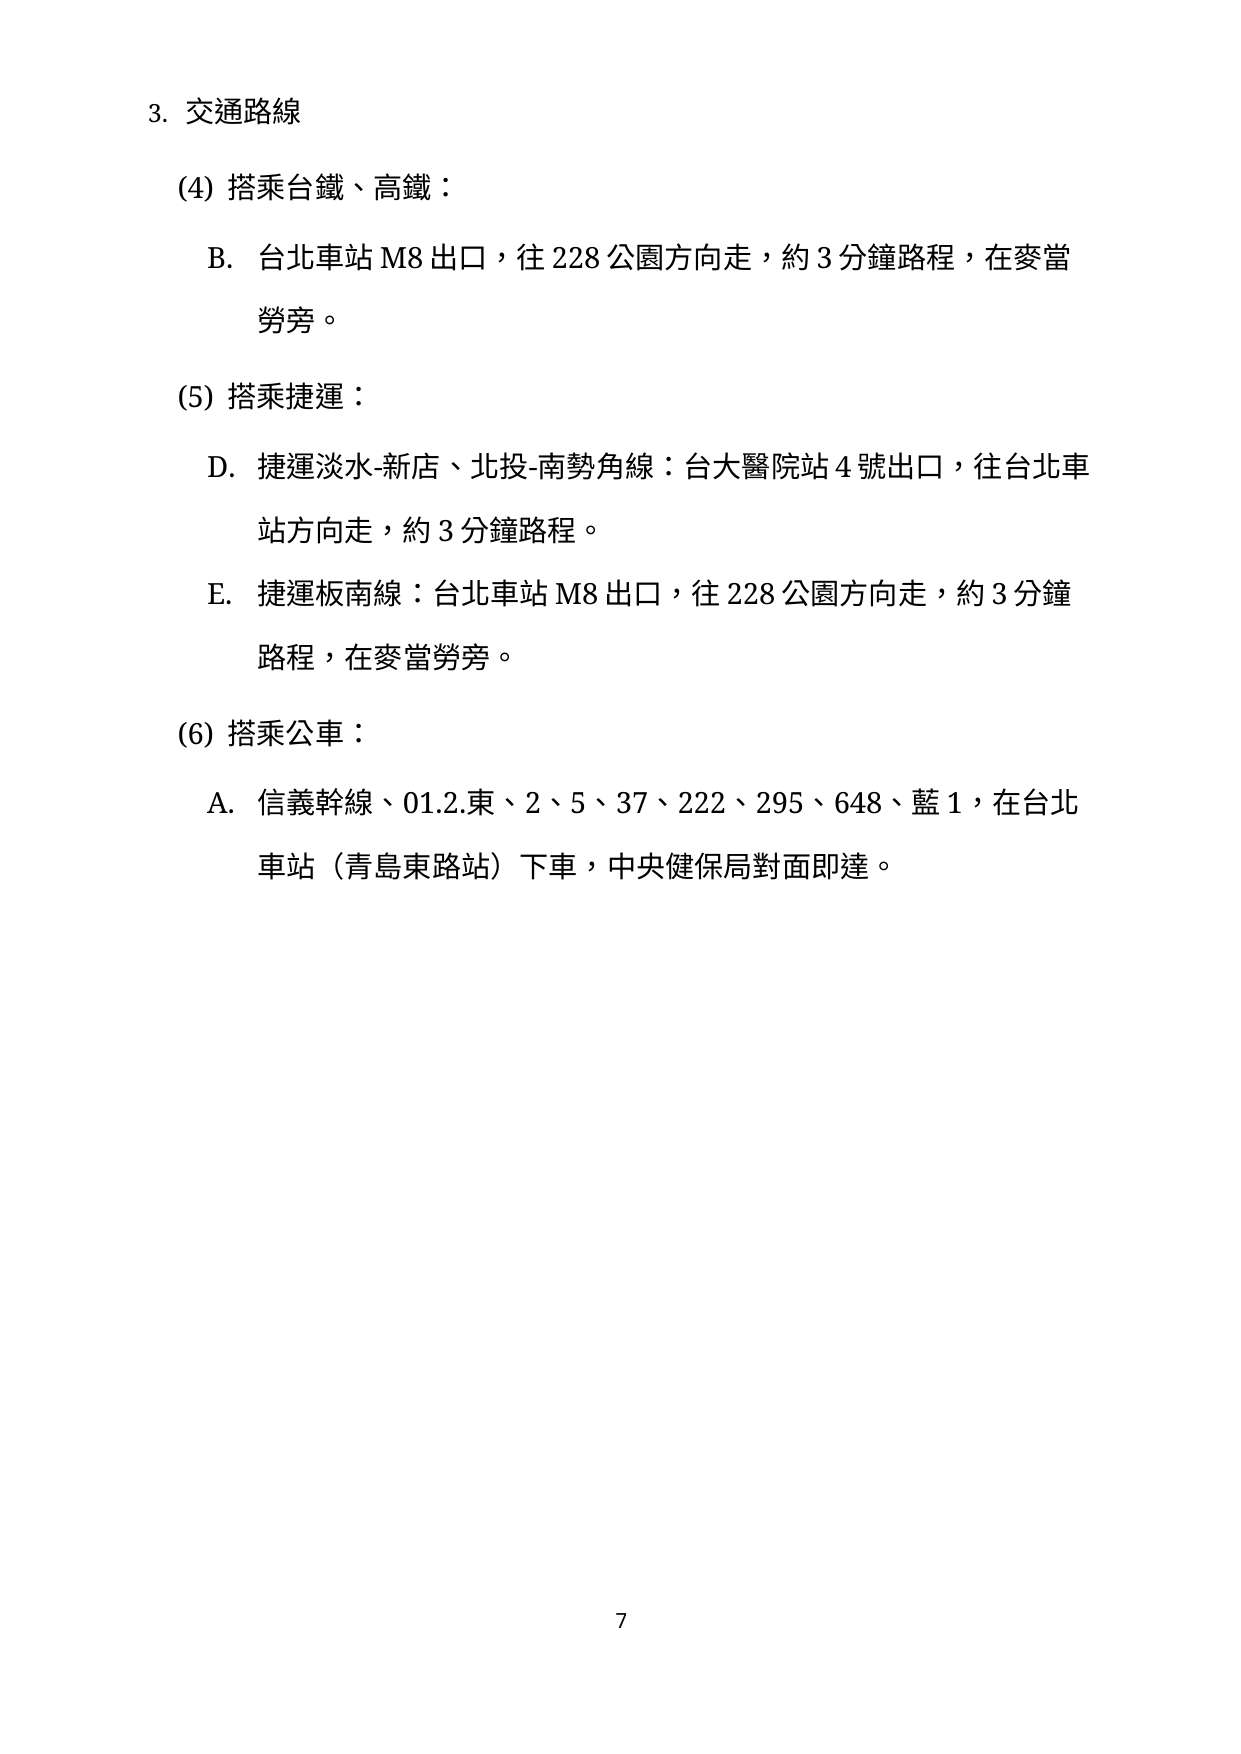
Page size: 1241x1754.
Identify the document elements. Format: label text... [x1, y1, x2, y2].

list 捷運淡水-新店、北投-南勢角線：台大醫院站4號出口，往台北車站方向走，約3分鐘路程。 [207, 444, 1092, 549]
list 交通路線 [148, 89, 1092, 131]
list 搭乘公車： [177, 710, 1092, 753]
list 台北車站M8出口，往228公園方向走，約3分鐘路程，在麥當勞旁。 [207, 234, 1092, 340]
list 捷運板南線：台北車站M8出口，往228公園方向走，約3分鐘路程，在麥當勞旁。 [207, 571, 1092, 677]
list 搭乘台鐵、高鐵： [177, 164, 1092, 207]
list 搭乘捷運： [177, 374, 1092, 416]
list 信義幹線、01.2.東、2、5、37、222、295、648、藍1，在台北車站（青島東路站）下車，中央健保局對面即達。 [207, 780, 1092, 886]
